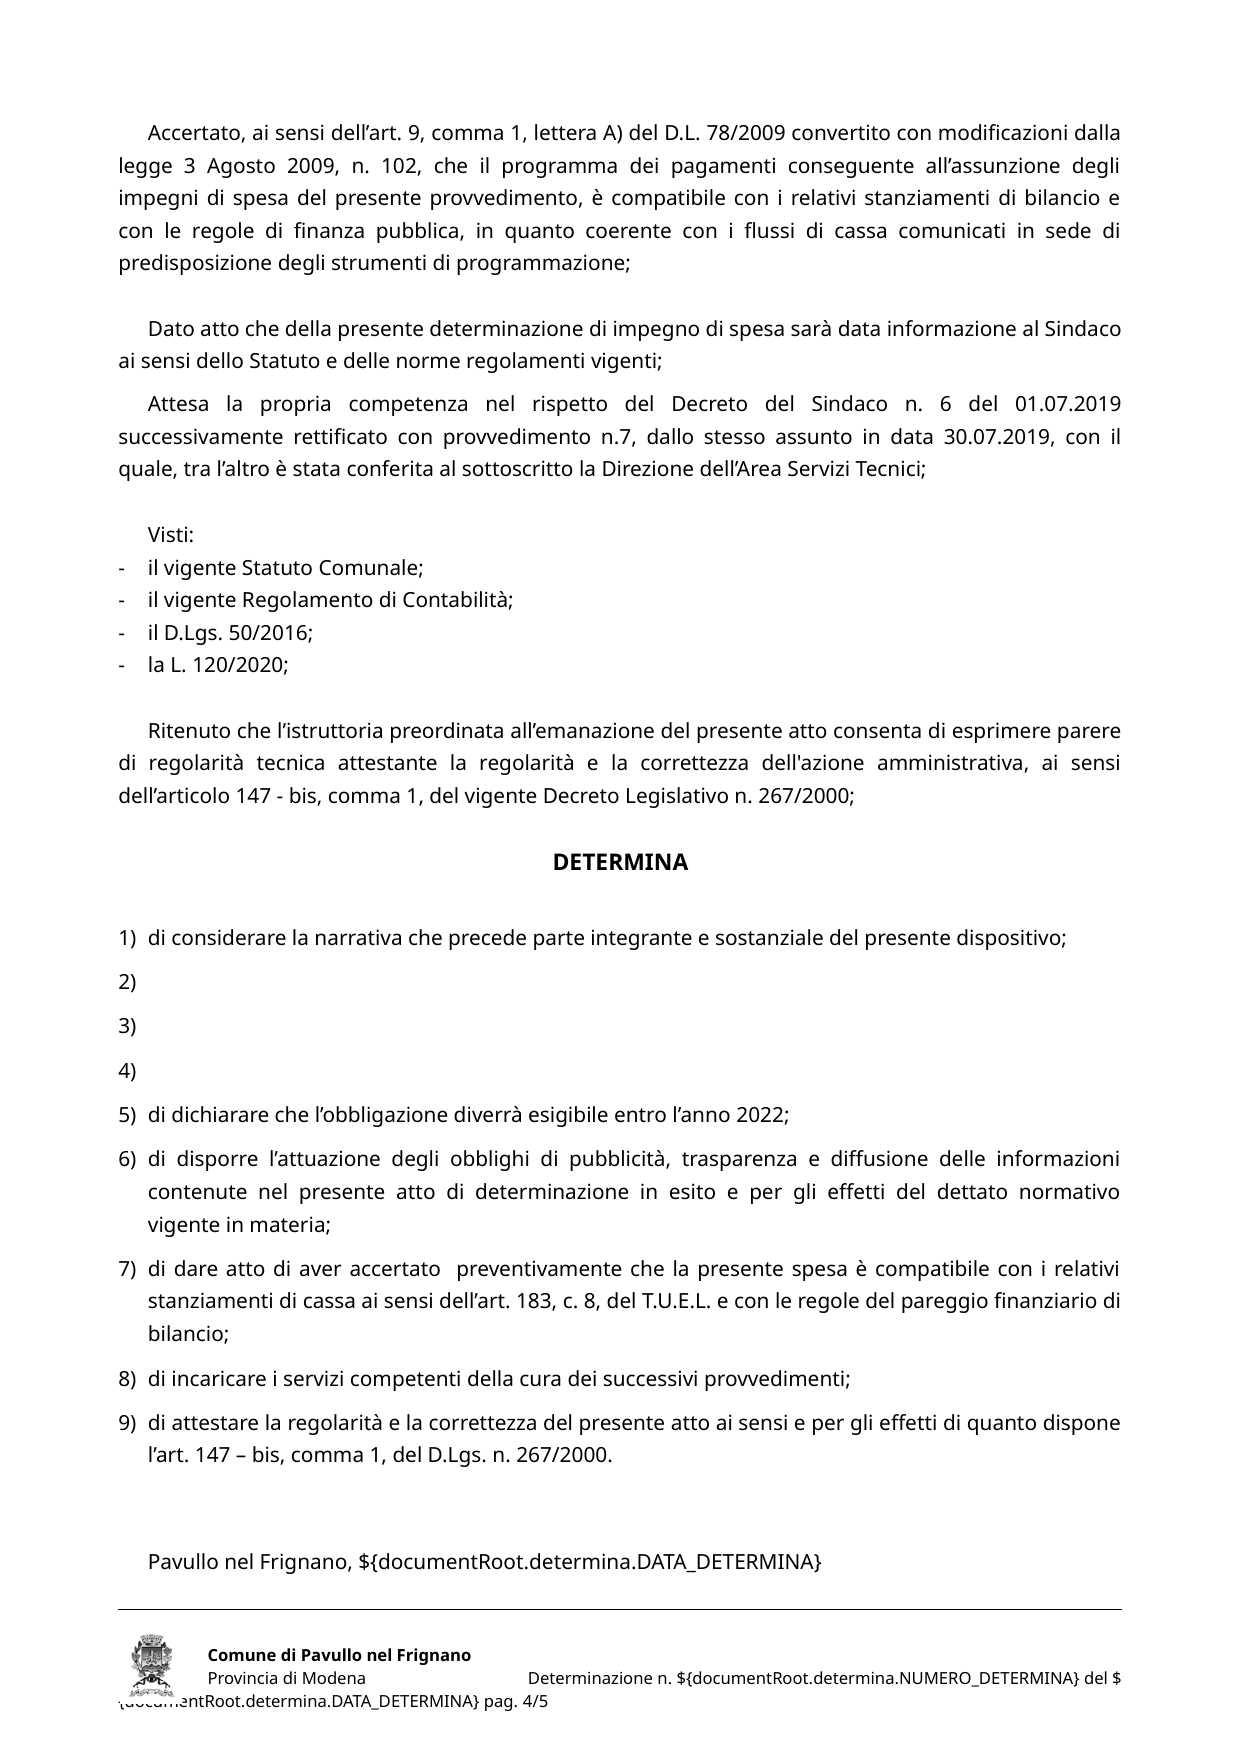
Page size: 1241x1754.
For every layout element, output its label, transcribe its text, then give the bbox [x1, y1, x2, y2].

list il vigente Regolamento di Contabilità; [118, 585, 1122, 614]
text Pavullo nel Frignano, ${documentRoot.determina.DATA_DETERMINA} [118, 1547, 1122, 1576]
list di dichiarare che l’obbligazione diverrà esigibile entro l’anno 2022; [118, 1100, 1122, 1128]
text DETERMINA [118, 846, 1122, 877]
list di attestare la regolarità e la correttezza del presente atto ai sensi e per gli effetti di quanto dispone l’art. 147 – bis, comma 1, del D.Lgs. n. 267/2000. [118, 1408, 1122, 1469]
list di incaricare i servizi competenti della cura dei successivi provvedimenti; [118, 1364, 1122, 1392]
text Dato atto che della presente determinazione di impegno di spesa sarà data informazione al Sindaco ai sensi dello Statuto e delle norme regolamenti vigenti; [118, 314, 1122, 375]
list di dare atto di aver accertato preventivamente che la presente spesa è compatibile con i relativi stanziamenti di cassa ai sensi dell’art. 183, c. 8, del T.U.E.L. e con le regole del pareggio finanziario di bilancio; [118, 1254, 1122, 1348]
list di disporre l’attuazione degli obblighi di pubblicità, trasparenza e diffusione delle informazioni contenute nel presente atto di determinazione in esito e per gli effetti del dettato normativo vigente in materia; [118, 1144, 1122, 1238]
list di considerare la narrativa che precede parte integrante e sostanziale del presente dispositivo; [118, 923, 1122, 951]
text Ritenuto che l’istruttoria preordinata all’emanazione del presente atto consenta di esprimere parere di regolarità tecnica attestante la regolarità e la correttezza dell'azione amministrativa, ai sensi dell’articolo 147 - bis, comma 1, del vigente Decreto Legislativo n. 267/2000; [118, 716, 1122, 809]
list la L. 120/2020; [118, 651, 1122, 679]
text Visti: [118, 520, 1122, 549]
picture [120, 1631, 183, 1704]
list il vigente Statuto Comunale; [118, 553, 1122, 581]
list il D.Lgs. 50/2016; [118, 618, 1122, 646]
text Attesa la propria competenza nel rispetto del Decreto del Sindaco n. 6 del 01.07.2019 successivamente rettificato con provvedimento n.7, dallo stesso assunto in data 30.07.2019, con il quale, tra l’altro è stata conferita al sottoscritto la Direzione dell’Area Servizi Tecnici; [118, 389, 1122, 483]
text Accertato, ai sensi dell’art. 9, comma 1, lettera A) del D.L. 78/2009 convertito con modificazioni dalla legge 3 Agosto 2009, n. 102, che il programma dei pagamenti conseguente all’assunzione degli impegni di spesa del presente provvedimento, è compatibile con i relativi stanziamenti di bilancio e con le regole di finanza pubblica, in quanto coerente con i flussi di cassa comunicati in sede di predisposizione degli strumenti di programmazione; [118, 118, 1122, 277]
